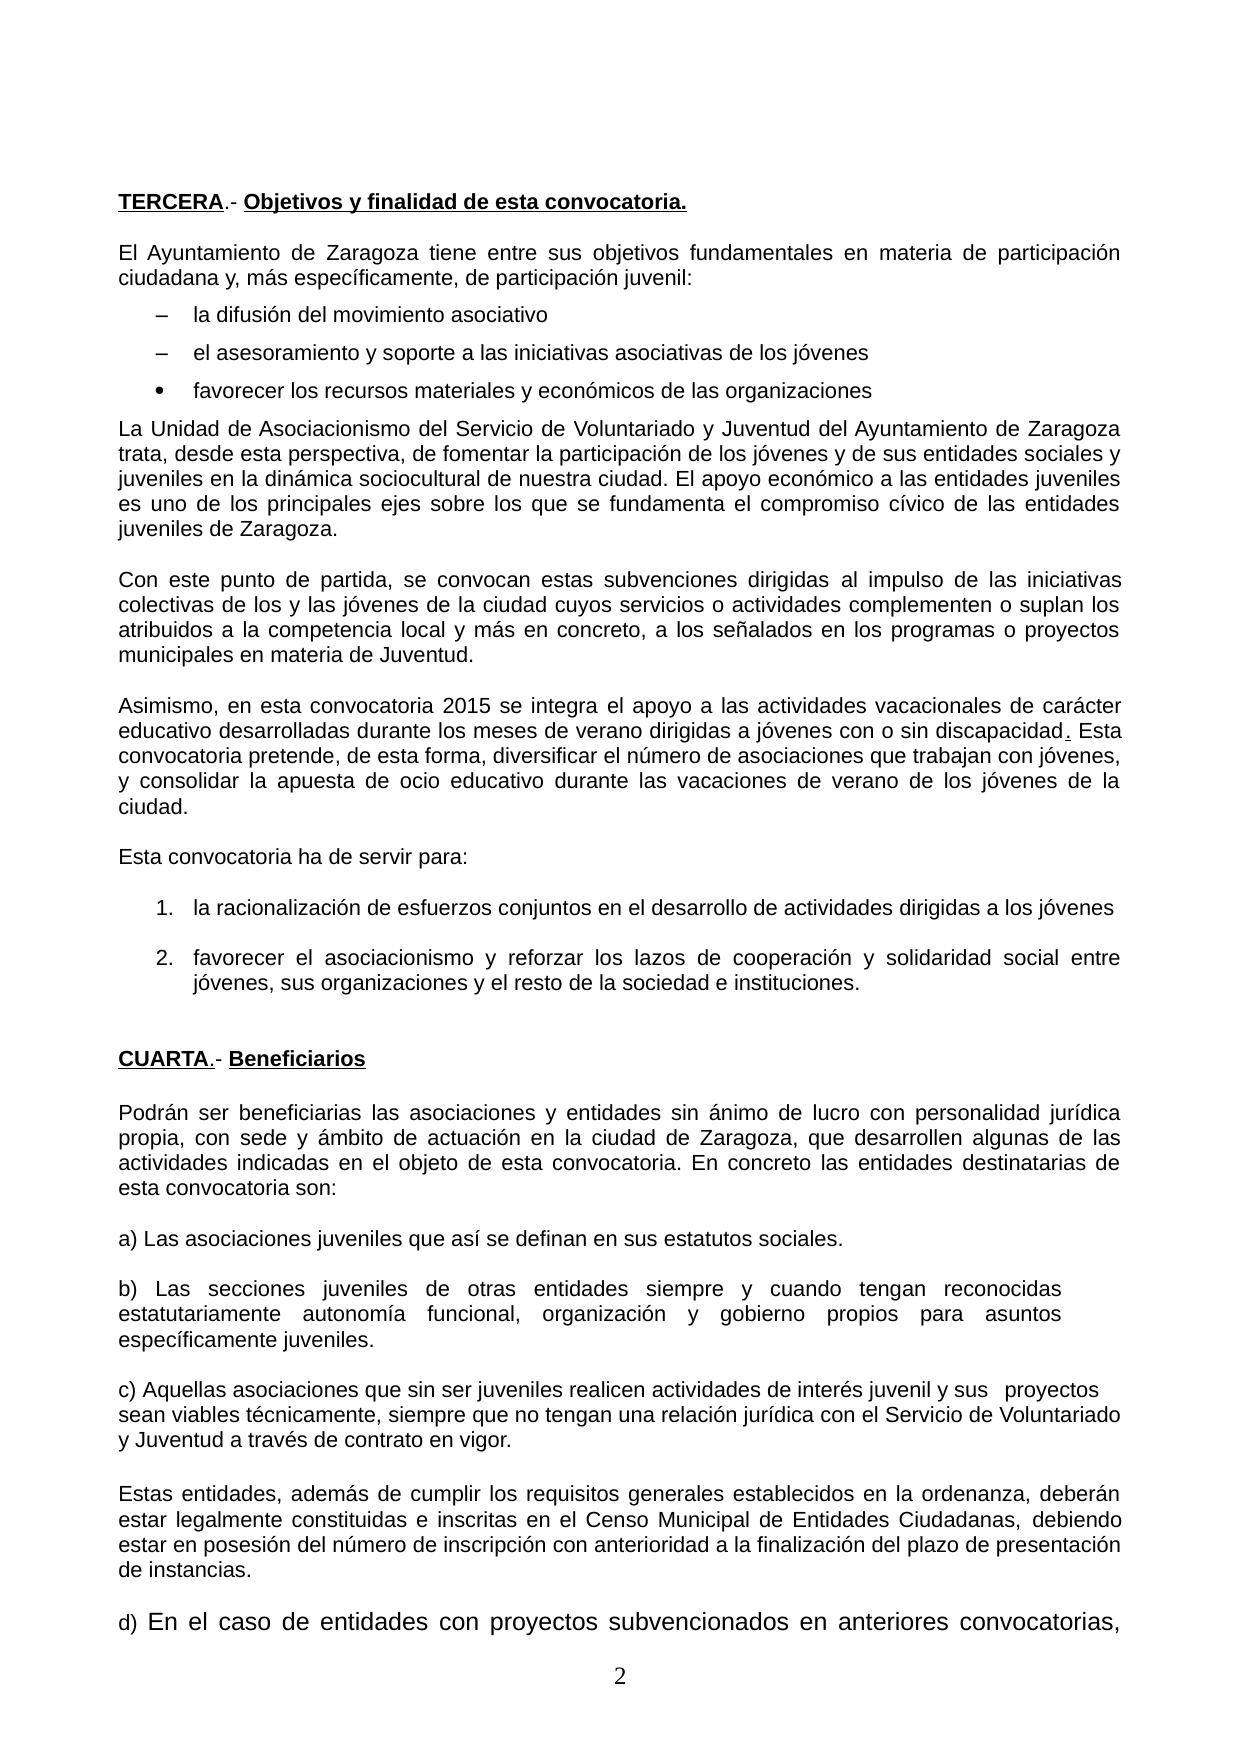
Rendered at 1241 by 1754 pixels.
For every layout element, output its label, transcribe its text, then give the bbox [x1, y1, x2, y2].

text TERCERA.- Objetivos y finalidad de esta convocatoria. [118, 189, 1122, 214]
list la difusión del movimiento asociativo [156, 302, 1122, 328]
text d) En el caso de entidades con proyectos subvencionados en anteriores convocatorias, [118, 1607, 1122, 1636]
text Esta convocatoria ha de servir para: [118, 844, 1122, 869]
list favorecer los recursos materiales y económicos de las organizaciones [156, 378, 1122, 403]
text La Unidad de Asociacionismo del Servicio de Voluntariado y Juventud del Ayuntamiento de Zaragoza trata, desde esta perspectiva, de fomentar la participación de los jóvenes y de sus entidades sociales y juveniles en la dinámica sociocultural de nuestra ciudad. El apoyo económico a las entidades juveniles es uno de los principales ejes sobre los que se fundamenta el compromiso cívico de las entidades juveniles de Zaragoza. [118, 416, 1122, 542]
text Estas entidades, además de cumplir los requisitos generales establecidos en la ordenanza, deberán estar legalmente constituidas e inscritas en el Censo Municipal de Entidades Ciudadanas, debiendo estar en posesión del número de inscripción con anterioridad a la finalización del plazo de presentación de instancias. [118, 1481, 1122, 1582]
text CUARTA.- Beneficiarios [118, 1046, 1122, 1071]
text a) Las asociaciones juveniles que así se definan en sus estatutos sociales. [118, 1226, 1063, 1251]
text Con este punto de partida, se convocan estas subvenciones dirigidas al impulso de las iniciativas colectivas de los y las jóvenes de la ciudad cuyos servicios o actividades complementen o suplan los atribuidos a la competencia local y más en concreto, a los señalados en los programas o proyectos municipales en materia de Juventud. [118, 567, 1122, 668]
list favorecer el asociacionismo y reforzar los lazos de cooperación y solidaridad social entre jóvenes, sus organizaciones y el resto de la sociedad e instituciones. [156, 945, 1122, 995]
text c) Aquellas asociaciones que sin ser juveniles realicen actividades de interés juvenil y sus proyectos sean viables técnicamente, siempre que no tengan una relación jurídica con el Servicio de Voluntariado y Juventud a través de contrato en vigor. [118, 1377, 1122, 1453]
text Podrán ser beneficiarias las asociaciones y entidades sin ánimo de lucro con personalidad jurídica propia, con sede y ámbito de actuación en la ciudad de Zaragoza, que desarrollen algunas de las actividades indicadas en el objeto de esta convocatoria. En concreto las entidades destinatarias de esta convocatoria son: [118, 1100, 1122, 1201]
list el asesoramiento y soporte a las iniciativas asociativas de los jóvenes [156, 340, 1122, 365]
text b) Las secciones juveniles de otras entidades siempre y cuando tengan reconocidas estatutariamente autonomía funcional, organización y gobierno propios para asuntos específicamente juveniles. [118, 1276, 1063, 1352]
list la racionalización de esfuerzos conjuntos en el desarrollo de actividades dirigidas a los jóvenes [156, 894, 1122, 920]
text El Ayuntamiento de Zaragoza tiene entre sus objetivos fundamentales en materia de participación ciudadana y, más específicamente, de participación juvenil: [118, 239, 1122, 290]
text Asimismo, en esta convocatoria 2015 se integra el apoyo a las actividades vacacionales de carácter educativo desarrolladas durante los meses de verano dirigidas a jóvenes con o sin discapacidad. Esta convocatoria pretende, de esta forma, diversificar el número de asociaciones que trabajan con jóvenes, y consolidar la apuesta de ocio educativo durante las vacaciones de verano de los jóvenes de la ciudad. [118, 693, 1122, 819]
